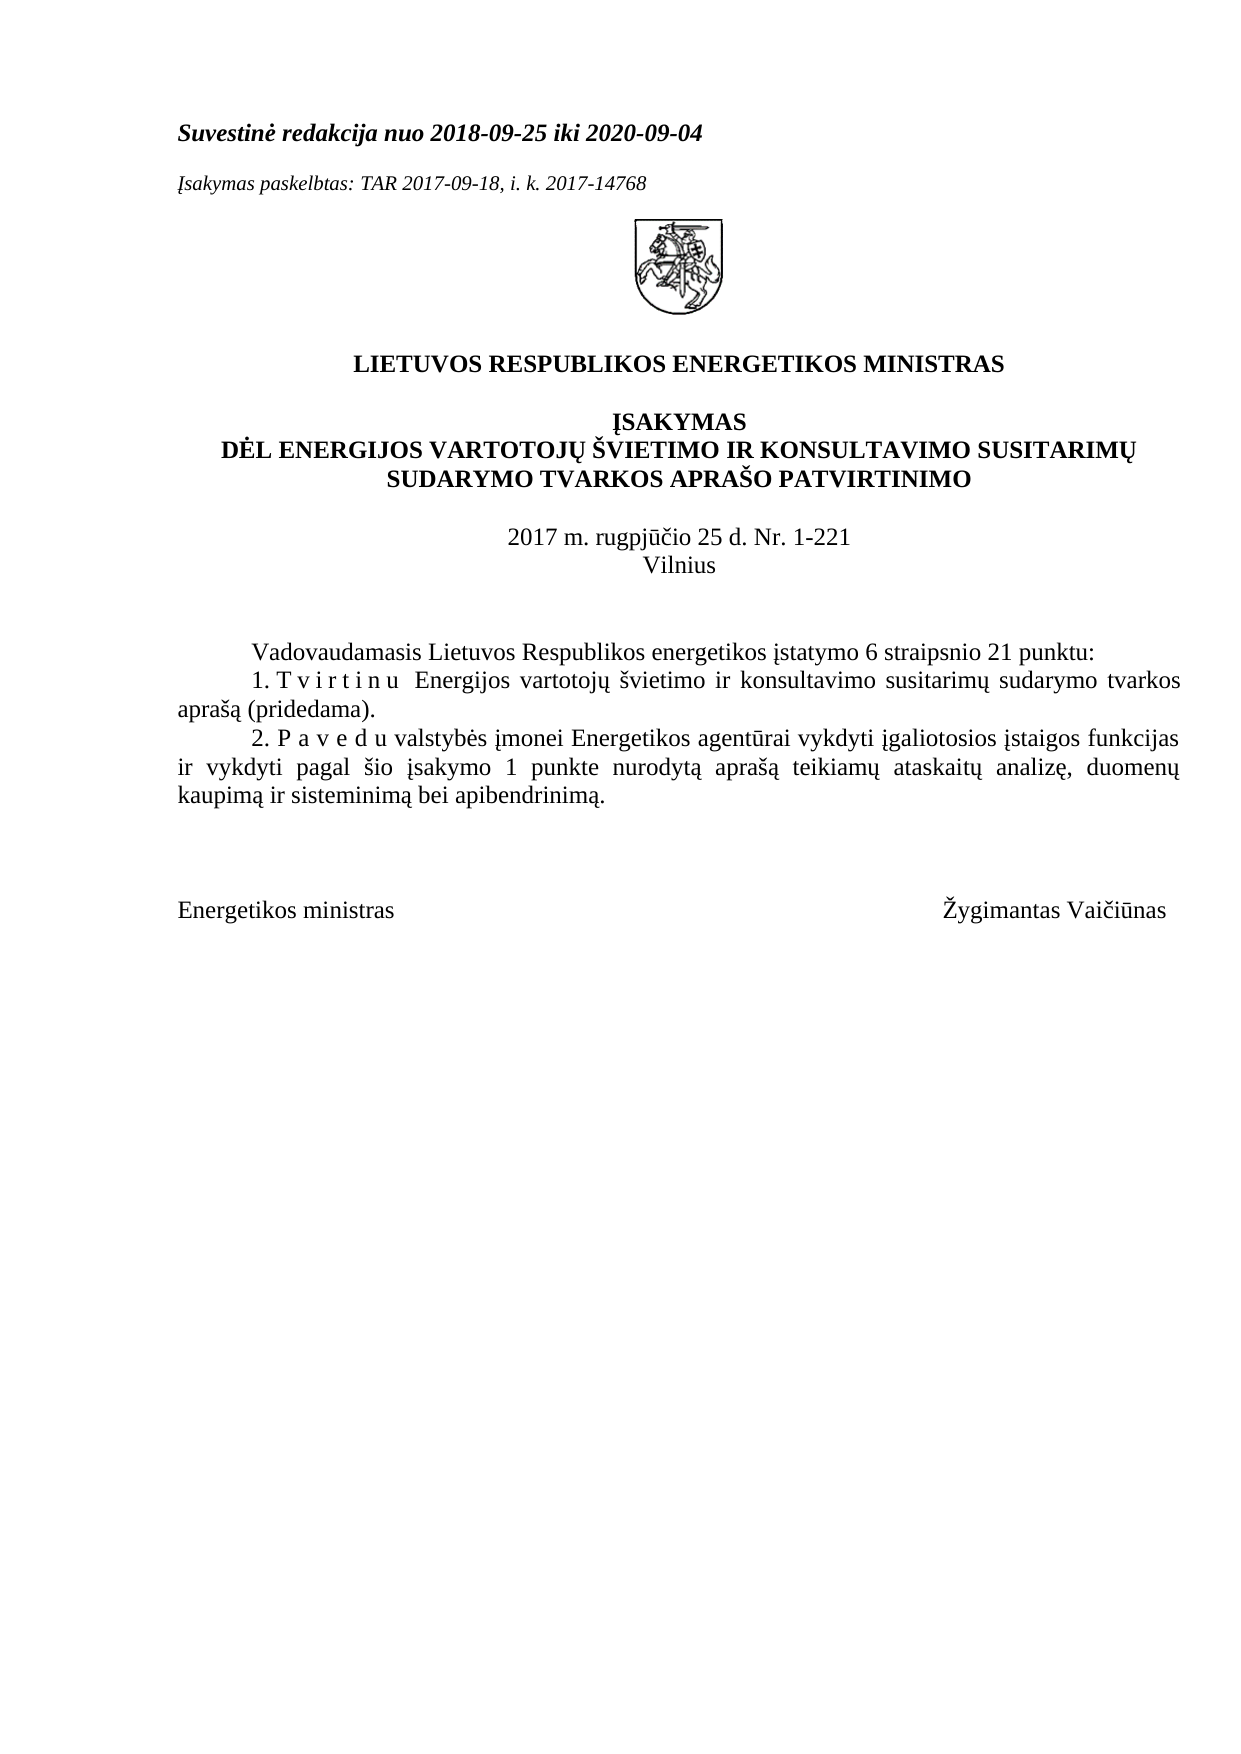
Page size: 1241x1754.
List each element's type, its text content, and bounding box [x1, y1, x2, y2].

text Vadovaudamasis Lietuvos Respublikos energetikos įstatymo 6 straipsnio 21 punktu: [177, 637, 1181, 665]
text 2017 m. rugpjūčio 25 d. Nr. 1-221 [177, 522, 1181, 550]
text Vilnius [177, 550, 1181, 579]
text įsakymas [177, 407, 1181, 435]
text 1. Tvirtinu Energijos vartotojų švietimo ir konsultavimo susitarimų sudarymo tvarkos aprašą (pridedama). [177, 665, 1181, 723]
text DĖL energijos vartotojų švietimo ir konsultavimo susitarimų sudarymo tvarkos aprašo patvirtinimo [177, 435, 1181, 493]
text LIETUVOS RESPUBLIKOS ENERGETIKOS MINISTRAS [177, 349, 1181, 378]
text Energetikos ministras Žygimantas Vaičiūnas [177, 895, 1181, 924]
text Įsakymas paskelbtas: TAR 2017-09-18, i. k. 2017-14768 [177, 171, 1181, 195]
text Suvestinė redakcija nuo 2018-09-25 iki 2020-09-04 [177, 118, 1181, 147]
text 2. P a v e d u valstybės įmonei Energetikos agentūrai vykdyti įgaliotosios įstaigos funkcijas ir vykdyti pagal šio įsakymo 1 punkte nurodytą aprašą teikiamų ataskaitų analizę, duomenų kaupimą ir sisteminimą bei apibendrinimą. [177, 723, 1181, 809]
